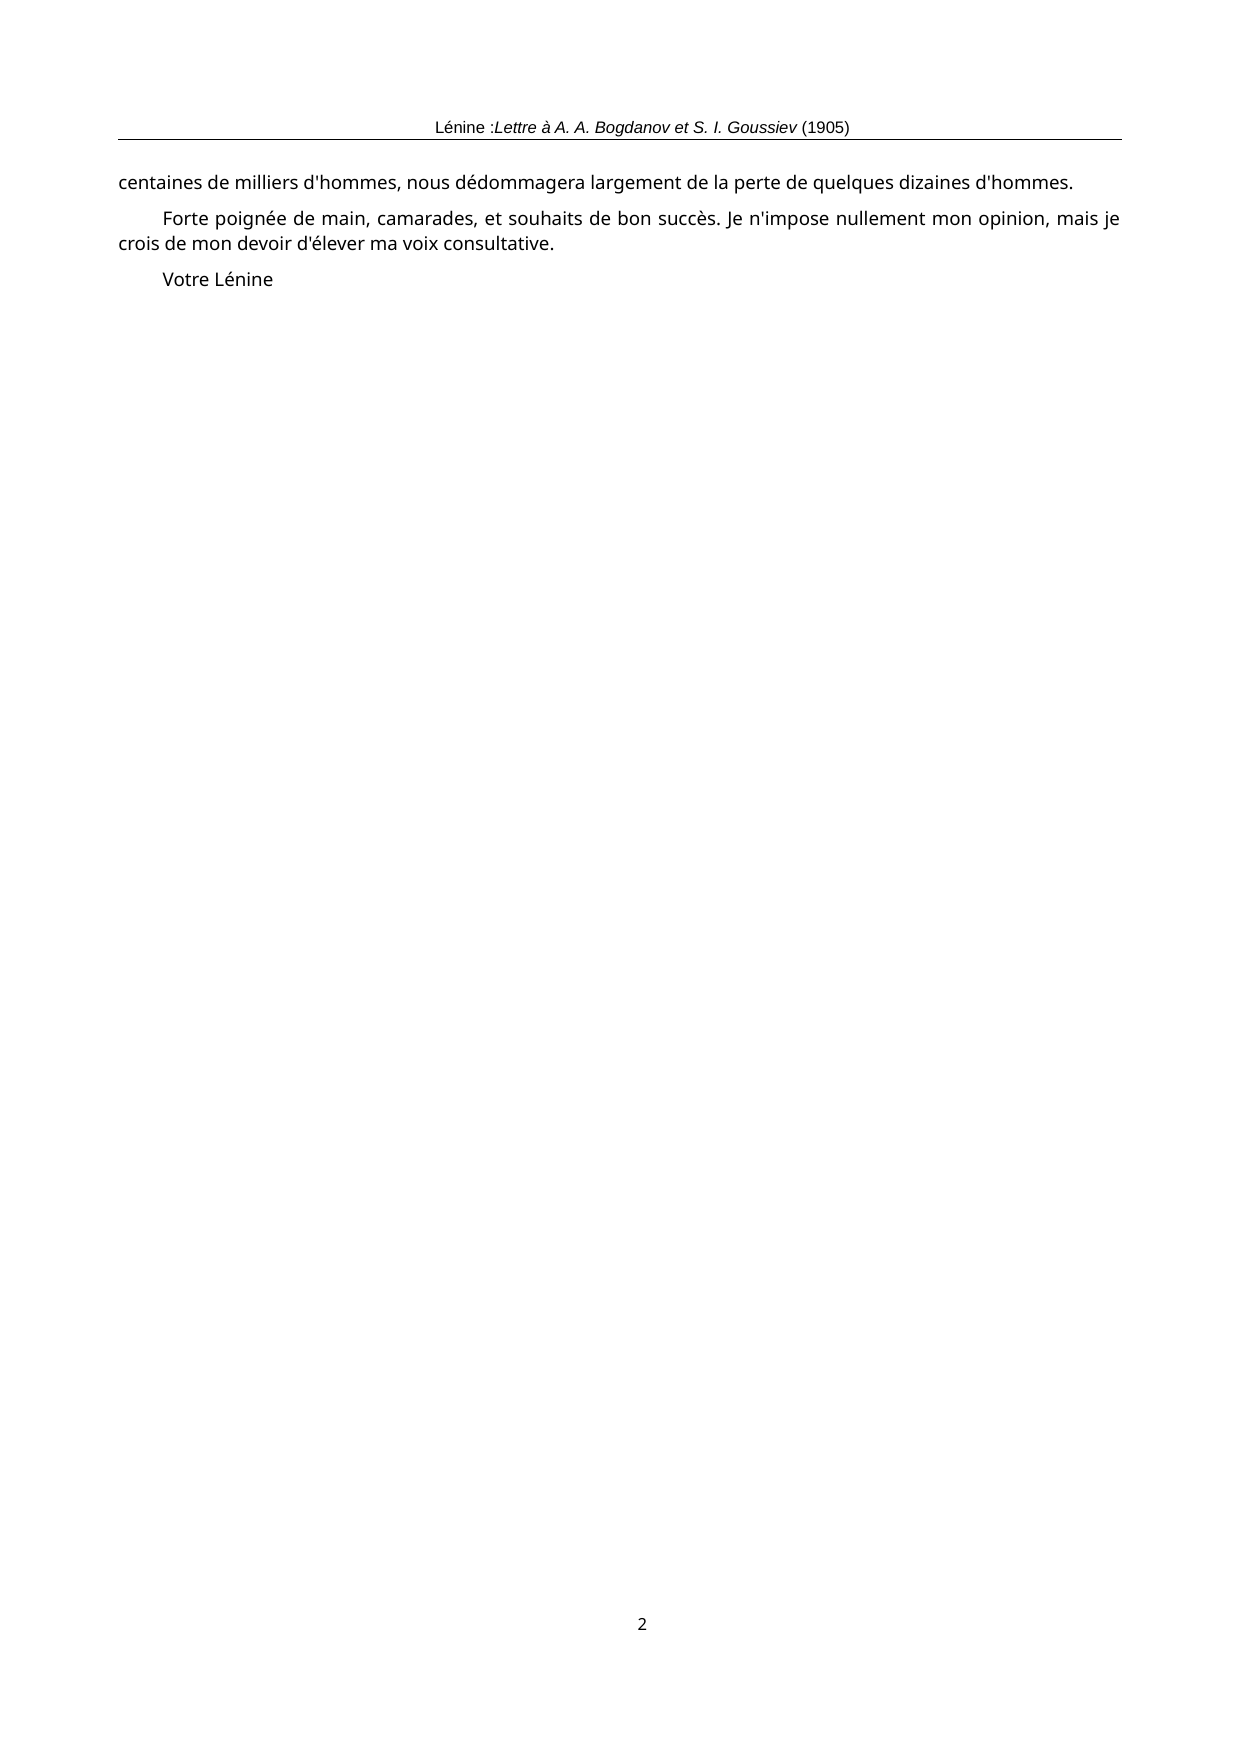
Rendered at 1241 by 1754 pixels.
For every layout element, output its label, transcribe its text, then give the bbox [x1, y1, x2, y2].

text Forte poignée de main, camarades, et souhaits de bon succès. Je n'impose nullement mon opinion, mais je crois de mon devoir d'élever ma voix consultative. [118, 205, 1122, 256]
text centaines de milliers d'hommes, nous dédommagera largement de la perte de quelques dizaines d'hommes. [118, 169, 1122, 194]
text Votre Lénine [118, 267, 1122, 292]
